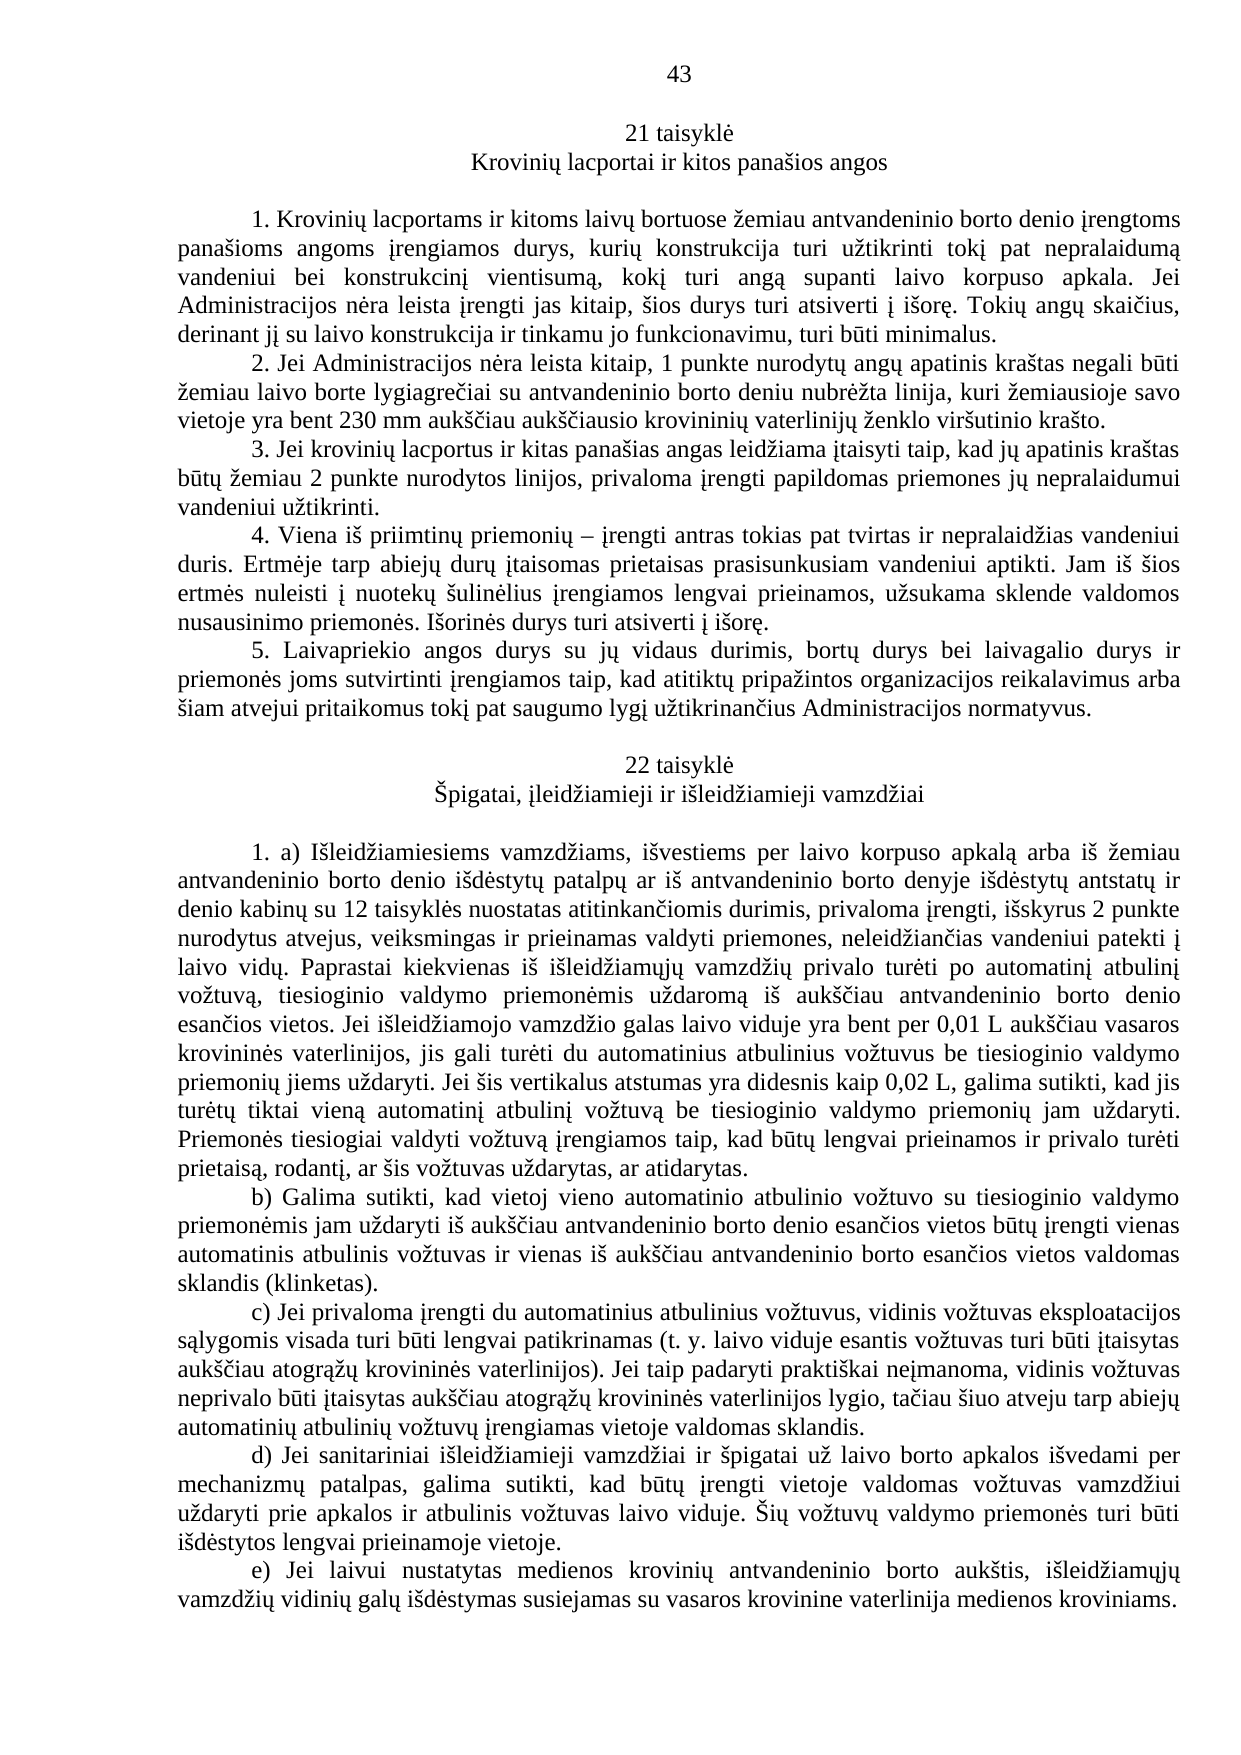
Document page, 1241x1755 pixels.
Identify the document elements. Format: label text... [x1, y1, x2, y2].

text c) Jei privaloma įrengti du automatinius atbulinius vožtuvus, vidinis vožtuvas eksploatacijos sąlygomis visada turi būti lengvai patikrinamas (t. y. laivo viduje esantis vožtuvas turi būti įtaisytas aukščiau atogrąžų krovininės vaterlinijos). Jei taip padaryti praktiškai neįmanoma, vidinis vožtuvas neprivalo būti įtaisytas aukščiau atogrąžų krovininės vaterlinijos lygio, tačiau šiuo atveju tarp abiejų automatinių atbulinių vožtuvų įrengiamas vietoje valdomas sklandis. [177, 1297, 1181, 1441]
text 5. Laivapriekio angos durys su jų vidaus durimis, bortų durys bei laivagalio durys ir priemonės joms sutvirtinti įrengiamos taip, kad atitiktų pripažintos organizacijos reikalavimus arba šiam atvejui pritaikomus tokį pat saugumo lygį užtikrinančius Administracijos normatyvus. [177, 636, 1181, 722]
text Špigatai, įleidžiamieji ir išleidžiamieji vamzdžiai [177, 779, 1181, 808]
text d) Jei sanitariniai išleidžiamieji vamzdžiai ir špigatai už laivo borto apkalos išvedami per mechanizmų patalpas, galima sutikti, kad būtų įrengti vietoje valdomas vožtuvas vamzdžiui uždaryti prie apkalos ir atbulinis vožtuvas laivo viduje. Šių vožtuvų valdymo priemonės turi būti išdėstytos lengvai prieinamoje vietoje. [177, 1441, 1181, 1556]
text Krovinių lacportai ir kitos panašios angos [177, 147, 1181, 176]
text 22 taisyklė [177, 751, 1181, 779]
text 1. Krovinių lacportams ir kitoms laivų bortuose žemiau antvandeninio borto denio įrengtoms panašioms angoms įrengiamos durys, kurių konstrukcija turi užtikrinti tokį pat nepralaidumą vandeniui bei konstrukcinį vientisumą, kokį turi angą supanti laivo korpuso apkala. Jei Administracijos nėra leista įrengti jas kitaip, šios durys turi atsiverti į išorę. Tokių angų skaičius, derinant jį su laivo konstrukcija ir tinkamu jo funkcionavimu, turi būti minimalus. [177, 204, 1181, 348]
text 1. a) Išleidžiamiesiems vamzdžiams, išvestiems per laivo korpuso apkalą arba iš žemiau antvandeninio borto denio išdėstytų patalpų ar iš antvandeninio borto denyje išdėstytų antstatų ir denio kabinų su 12 taisyklės nuostatas atitinkančiomis durimis, privaloma įrengti, išskyrus 2 punkte nurodytus atvejus, veiksmingas ir prieinamas valdyti priemones, neleidžiančias vandeniui patekti į laivo vidų. Paprastai kiekvienas iš išleidžiamųjų vamzdžių privalo turėti po automatinį atbulinį vožtuvą, tiesioginio valdymo priemonėmis uždaromą iš aukščiau antvandeninio borto denio esančios vietos. Jei išleidžiamojo vamzdžio galas laivo viduje yra bent per 0,01 L aukščiau vasaros krovininės vaterlinijos, jis gali turėti du automatinius atbulinius vožtuvus be tiesioginio valdymo priemonių jiems uždaryti. Jei šis vertikalus atstumas yra didesnis kaip 0,02 L, galima sutikti, kad jis turėtų tiktai vieną automatinį atbulinį vožtuvą be tiesioginio valdymo priemonių jam uždaryti. Priemonės tiesiogiai valdyti vožtuvą įrengiamos taip, kad būtų lengvai prieinamos ir privalo turėti prietaisą, rodantį, ar šis vožtuvas uždarytas, ar atidarytas. [177, 837, 1181, 1182]
text e) Jei laivui nustatytas medienos krovinių antvandeninio borto aukštis, išleidžiamųjų vamzdžių vidinių galų išdėstymas susiejamas su vasaros krovinine vaterlinija medienos kroviniams. [177, 1556, 1181, 1613]
text 3. Jei krovinių lacportus ir kitas panašias angas leidžiama įtaisyti taip, kad jų apatinis kraštas būtų žemiau 2 punkte nurodytos linijos, privaloma įrengti papildomas priemones jų nepralaidumui vandeniui užtikrinti. [177, 434, 1181, 521]
text 4. Viena iš priimtinų priemonių – įrengti antras tokias pat tvirtas ir nepralaidžias vandeniui duris. Ertmėje tarp abiejų durų įtaisomas prietaisas prasisunkusiam vandeniui aptikti. Jam iš šios ertmės nuleisti į nuotekų šulinėlius įrengiamos lengvai prieinamos, užsukama sklende valdomos nusausinimo priemonės. Išorinės durys turi atsiverti į išorę. [177, 521, 1181, 636]
text 2. Jei Administracijos nėra leista kitaip, 1 punkte nurodytų angų apatinis kraštas negali būti žemiau laivo borte lygiagrečiai su antvandeninio borto deniu nubrėžta linija, kuri žemiausioje savo vietoje yra bent 230 mm aukščiau aukščiausio krovininių vaterlinijų ženklo viršutinio krašto. [177, 348, 1181, 434]
text 21 taisyklė [177, 118, 1181, 147]
text b) Galima sutikti, kad vietoj vieno automatinio atbulinio vožtuvo su tiesioginio valdymo priemonėmis jam uždaryti iš aukščiau antvandeninio borto denio esančios vietos būtų įrengti vienas automatinis atbulinis vožtuvas ir vienas iš aukščiau antvandeninio borto esančios vietos valdomas sklandis (klinketas). [177, 1182, 1181, 1297]
